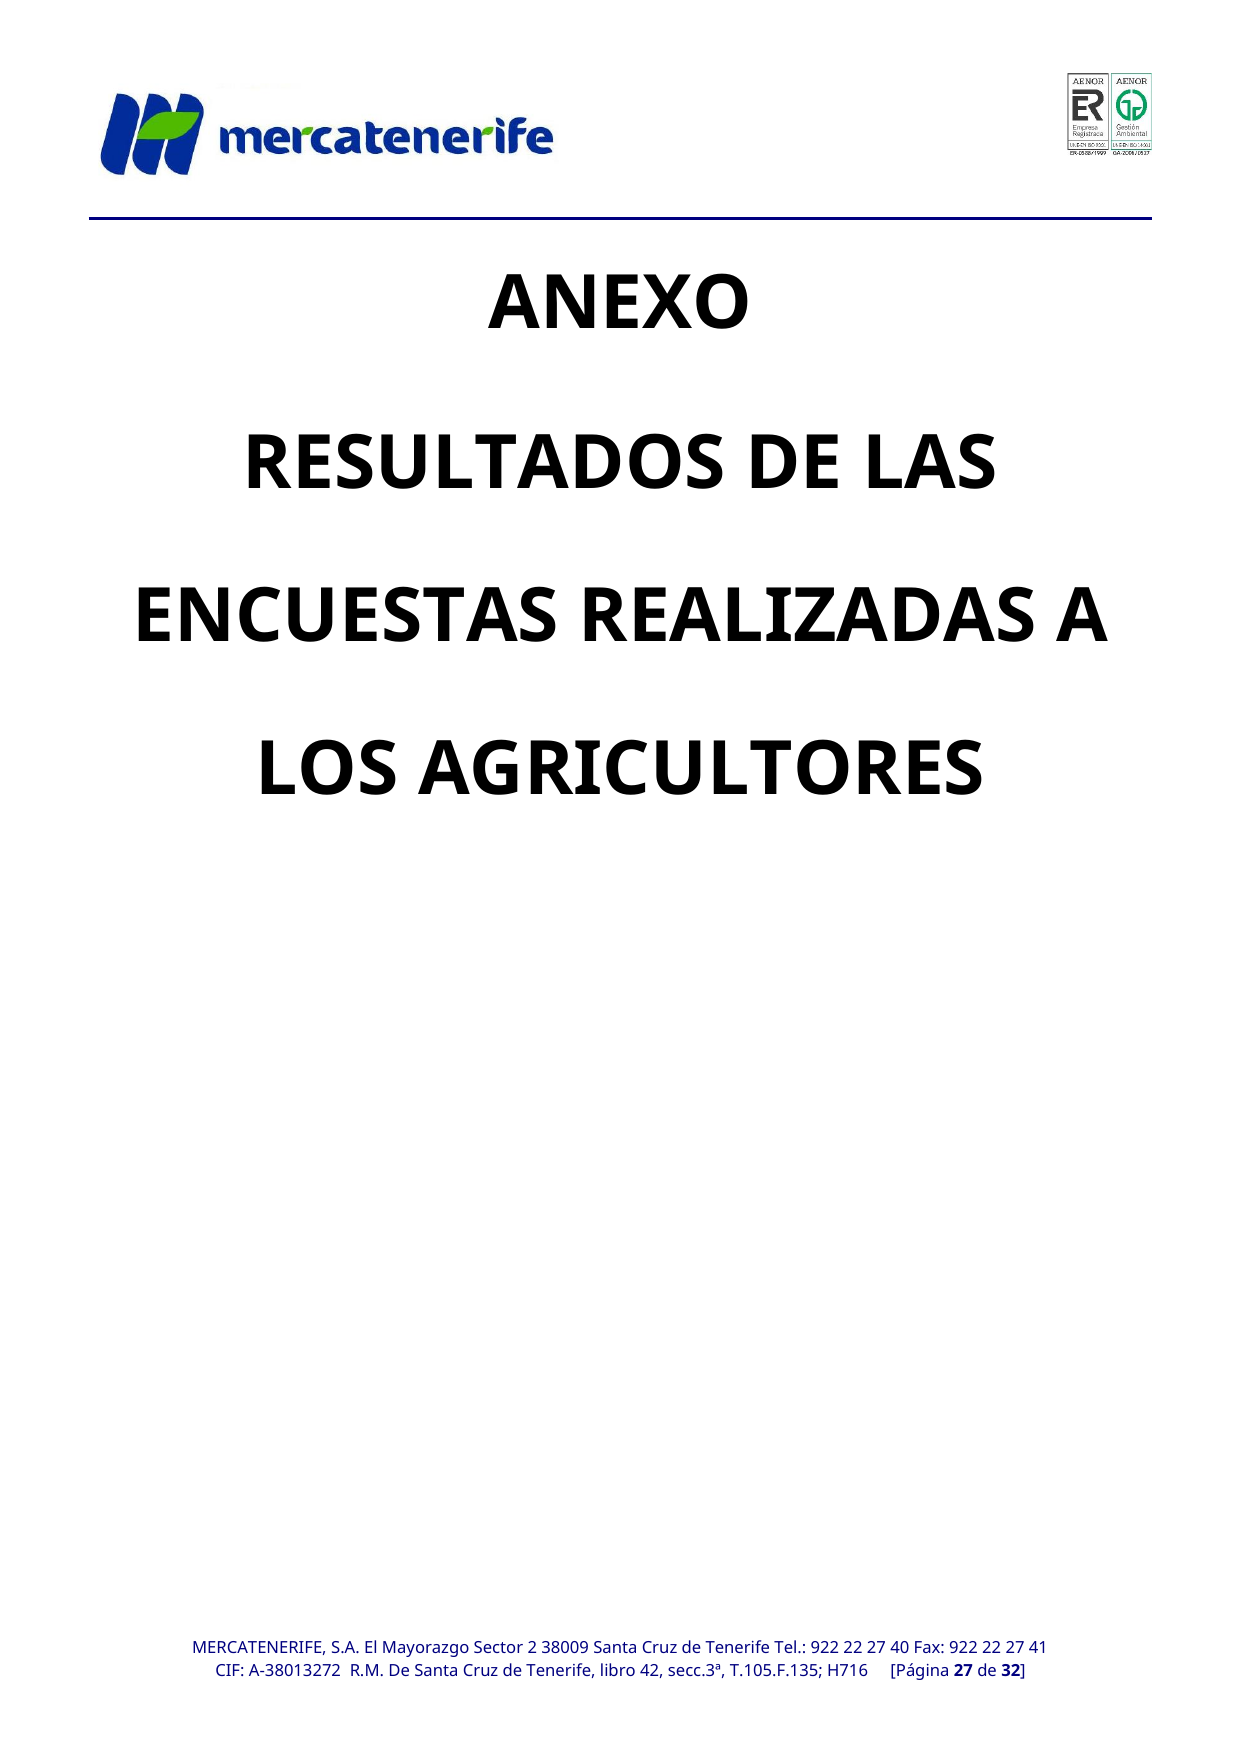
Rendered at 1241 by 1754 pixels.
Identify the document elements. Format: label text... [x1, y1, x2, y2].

text RESULTADOS DE LAS ENCUESTAS REALIZADAS A LOS AGRICULTORES [118, 408, 1122, 817]
text ANEXO [118, 249, 1122, 351]
